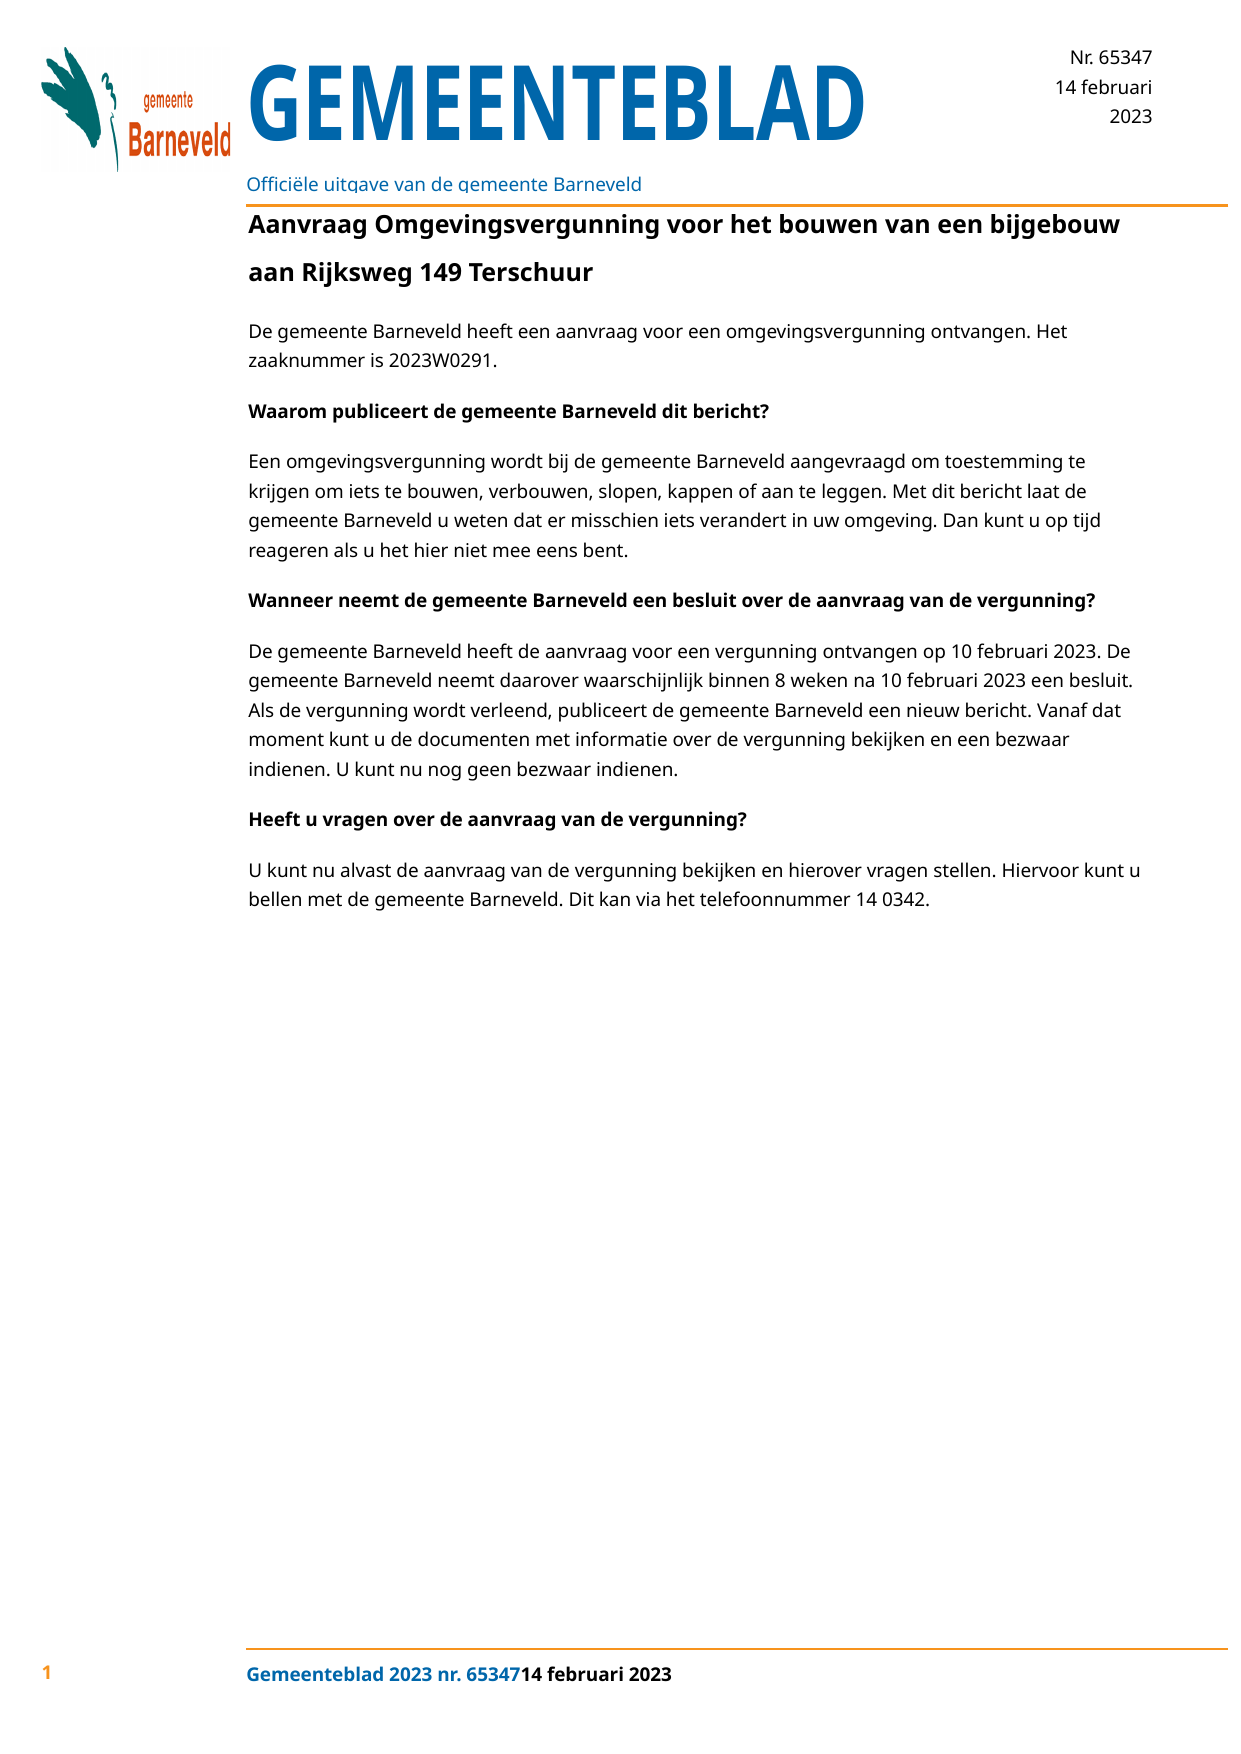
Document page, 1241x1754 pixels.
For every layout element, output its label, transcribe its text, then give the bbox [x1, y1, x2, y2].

text De gemeente Barneveld heeft een aanvraag voor een omgevingsvergunning ontvangen. Het zaaknummer is 2023W0291. [248, 318, 1152, 373]
text Aanvraag Omgevingsvergunning voor het bouwen van een bijgebouw aan Rijksweg 149 Terschuur [248, 207, 1152, 288]
text Een omgevingsvergunning wordt bij de gemeente Barneveld aangevraagd om toestemming te krijgen om iets te bouwen, verbouwen, slopen, kappen of aan te leggen. Met dit bericht laat de gemeente Barneveld u weten dat er misschien iets verandert in uw omgeving. Dan kunt u op tijd reageren als u het hier niet mee eens bent. [248, 448, 1152, 563]
picture [41, 47, 231, 172]
text De gemeente Barneveld heeft de aanvraag voor een vergunning ontvangen op 10 februari 2023. De gemeente Barneveld neemt daarover waarschijnlijk binnen 8 weken na 10 februari 2023 een besluit. Als de vergunning wordt verleend, publiceert de gemeente Barneveld een nieuw bericht. Vanaf dat moment kunt u de documenten met informatie over de vergunning bekijken en een bezwaar indienen. U kunt nu nog geen bezwaar indienen. [248, 638, 1152, 782]
text U kunt nu alvast de aanvraag van de vergunning bekijken en hierover vragen stellen. Hiervoor kunt u bellen met de gemeente Barneveld. Dit kan via het telefoonnummer 14 0342. [248, 857, 1152, 912]
text Heeft u vragen over de aanvraag van de vergunning? [248, 807, 1152, 832]
text Wanneer neemt de gemeente Barneveld een besluit over de aanvraag van de vergunning? [248, 587, 1152, 613]
text Waarom publiceert de gemeente Barneveld dit bericht? [248, 398, 1152, 424]
